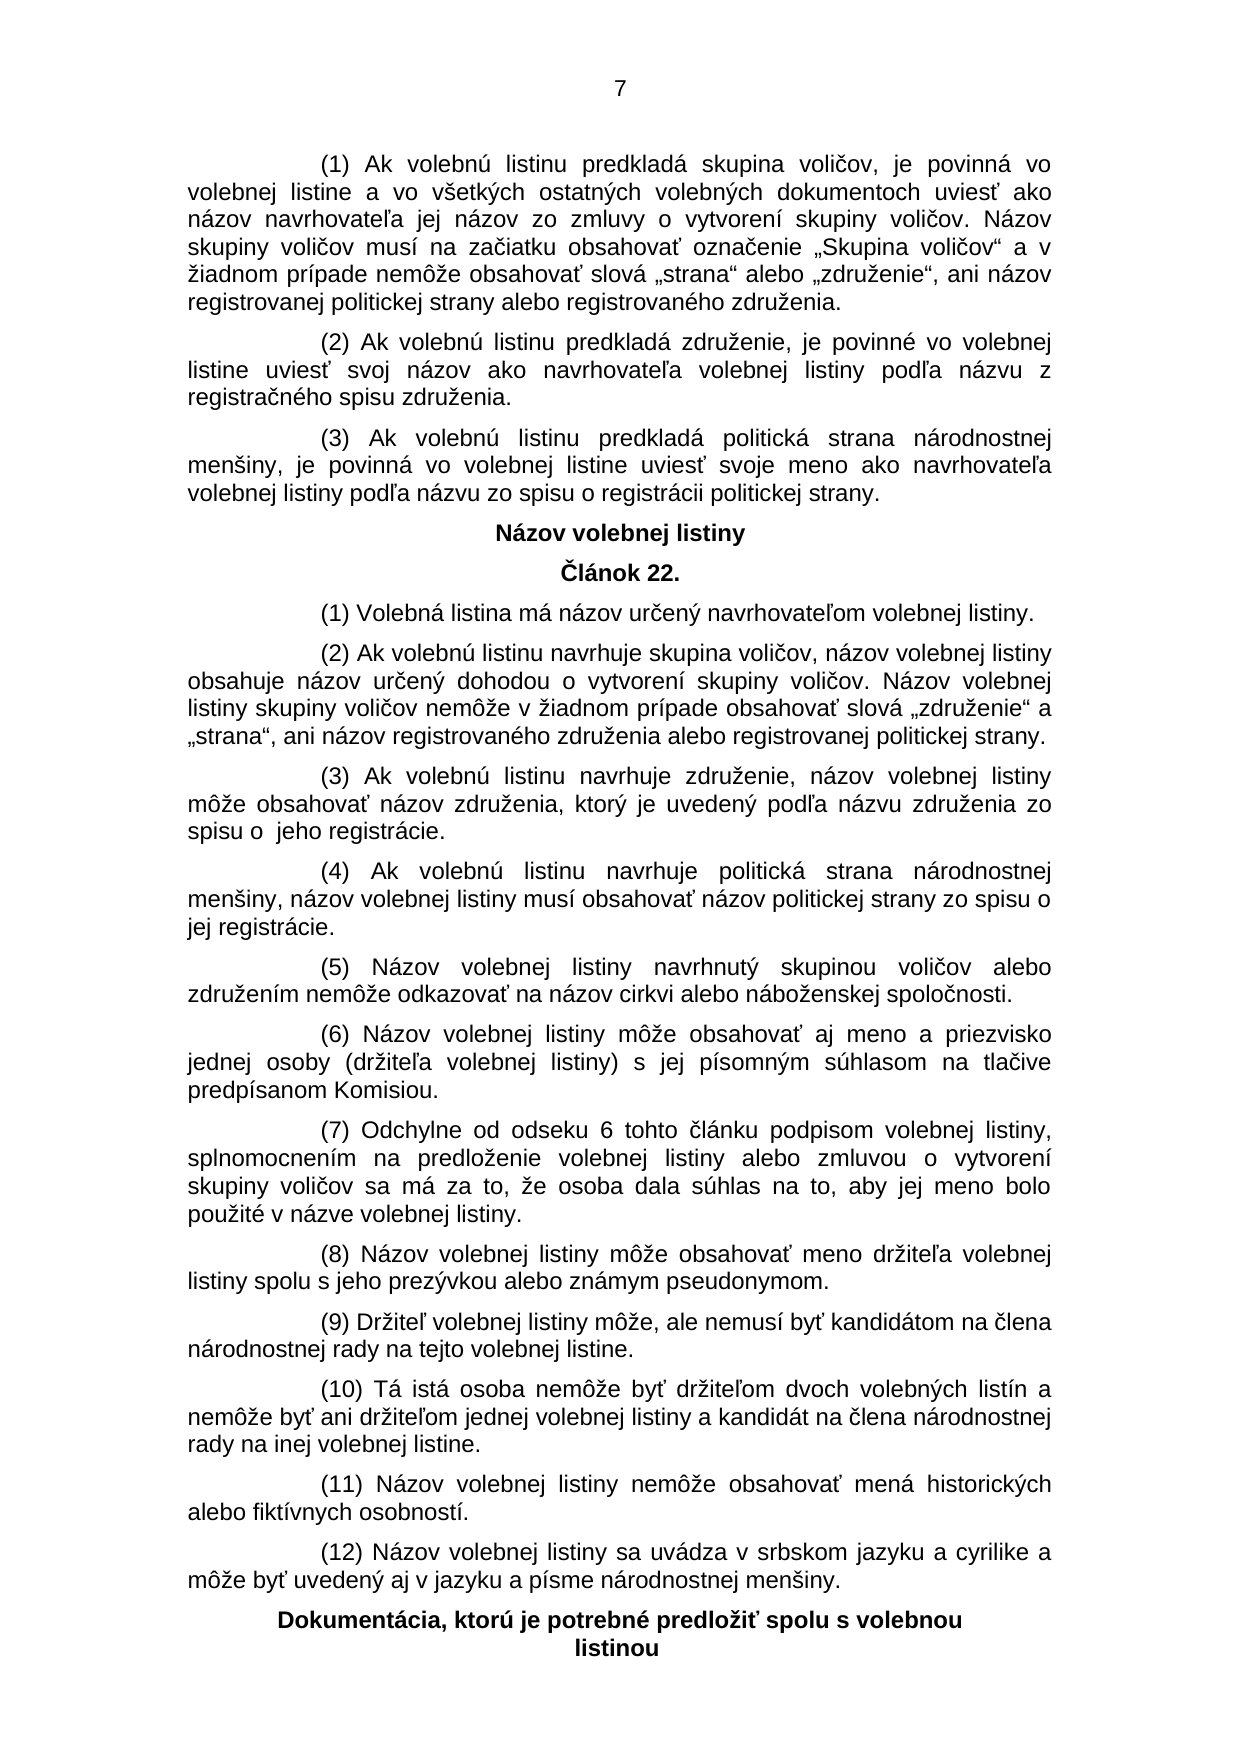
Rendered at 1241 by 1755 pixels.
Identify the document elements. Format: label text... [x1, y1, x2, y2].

text (9) Držiteľ volebnej listiny môže, ale nemusí byť kandidátom na člena národnostnej rady na tejto volebnej listine. [187, 1307, 1053, 1363]
text (2) Ak volebnú listinu predkladá združenie, je povinné vo volebnej listine uviesť svoj názov ako navrhovateľa volebnej listiny podľa názvu z registračného spisu združenia. [187, 328, 1053, 411]
text (1) Volebná listina má názov určený navrhovateľom volebnej listiny. [187, 599, 1053, 627]
text (1) Ak volebnú listinu predkladá skupina voličov, je povinná vo volebnej listine a vo všetkých ostatných volebných dokumentoch uviesť ako názov navrhovateľa jej názov zo zmluvy o vytvorení skupiny voličov. Názov skupiny voličov musí na začiatku obsahovať označenie „Skupina voličov“ a v žiadnom prípade nemôže obsahovať slová „strana“ alebo „združenie“, ani názov registrovanej politickej strany alebo registrovaného združenia. [187, 150, 1053, 316]
text (11) Názov volebnej listiny nemôže obsahovať mená historických alebo fiktívnych osobností. [187, 1470, 1053, 1526]
text (2) Ak volebnú listinu navrhuje skupina voličov, názov volebnej listiny obsahuje názov určený dohodou o vytvorení skupiny voličov. Názov volebnej listiny skupiny voličov nemôže v žiadnom prípade obsahovať slová „združenie“ a „strana“, ani názov registrovaného združenia alebo registrovanej politickej strany. [187, 639, 1053, 749]
text (6) Názov volebnej listiny môže obsahovať aj meno a priezvisko jednej osoby (držiteľa volebnej listiny) s jej písomným súhlasom na tlačive predpísanom Komisiou. [187, 1020, 1053, 1103]
text (4) Ak volebnú listinu navrhuje politická strana národnostnej menšiny, názov volebnej listiny musí obsahovať názov politickej strany zo spisu o jej registrácie. [187, 857, 1053, 940]
text (12) Názov volebnej listiny sa uvádza v srbskom jazyku a cyrilike a môže byť uvedený aj v jazyku a písme národnostnej menšiny. [187, 1538, 1053, 1593]
text (5) Názov volebnej listiny navrhnutý skupinou voličov alebo združením nemôže odkazovať na názov cirkvi alebo náboženskej spoločnosti. [187, 953, 1053, 1008]
text Článok 22. [187, 559, 1053, 586]
text (3) Ak volebnú listinu predkladá politická strana národnostnej menšiny, je povinná vo volebnej listine uviesť svoje meno ako navrhovateľa volebnej listiny podľa názvu zo spisu o registrácii politickej strany. [187, 423, 1053, 506]
text (10) Tá istá osoba nemôže byť držiteľom dvoch volebných listín a nemôže byť ani držiteľom jednej volebnej listiny a kandidát na člena národnostnej rady na inej volebnej listine. [187, 1375, 1053, 1458]
text Názov volebnej listiny [262, 519, 978, 546]
text (3) Ak volebnú listinu navrhuje združenie, názov volebnej listiny môže obsahovať názov združenia, ktorý je uvedený podľa názvu združenia zo spisu o jeho registrácie. [187, 762, 1053, 845]
text (7) Odchylne od odseku 6 tohto článku podpisom volebnej listiny, splnomocnením na predloženie volebnej listiny alebo zmluvou o vytvorení skupiny voličov sa má za to, že osoba dala súhlas na to, aby jej meno bolo použité v názve volebnej listiny. [187, 1116, 1053, 1227]
text Dokumentácia, ktorú je potrebné predložiť spolu s volebnou listinou [262, 1606, 978, 1661]
text (8) Názov volebnej listiny môže obsahovať meno držiteľa volebnej listiny spolu s jeho prezývkou alebo známym pseudonymom. [187, 1240, 1053, 1295]
